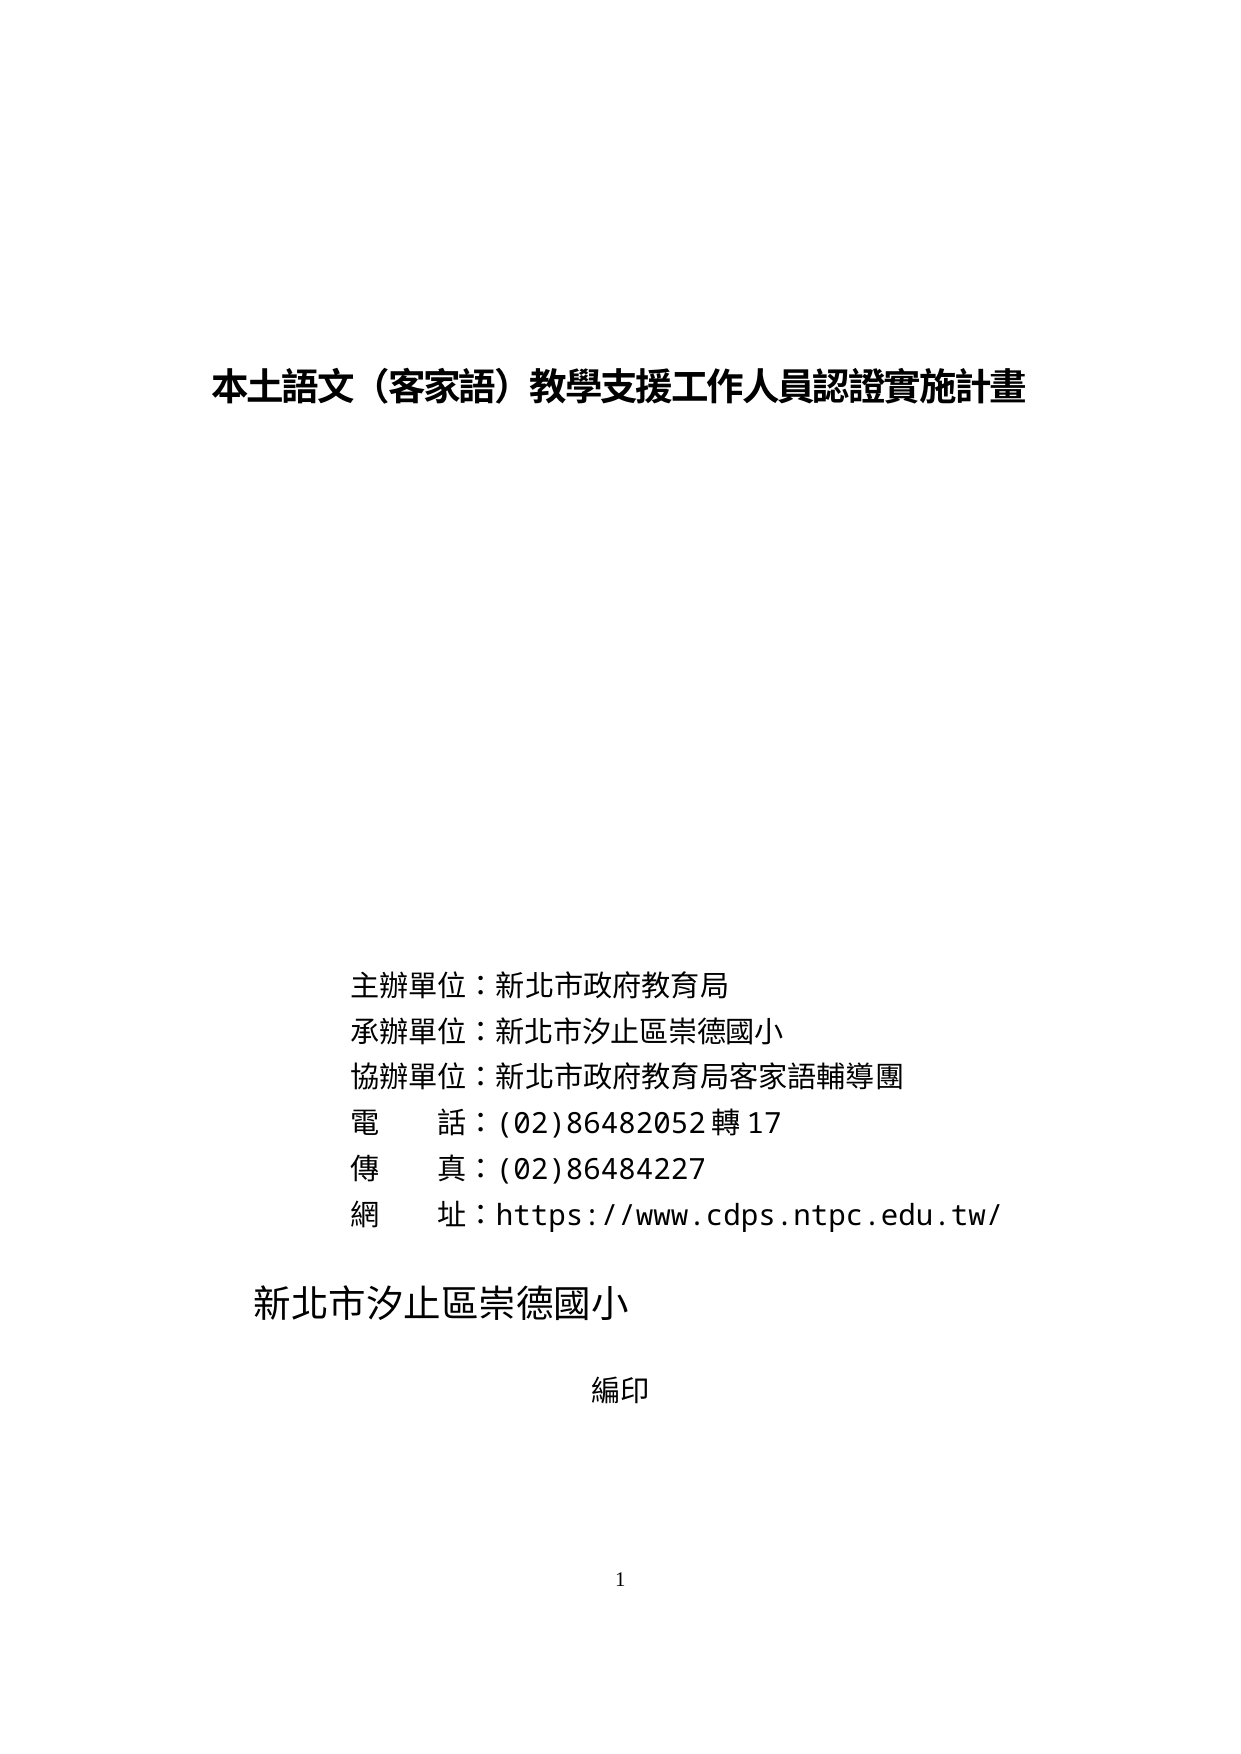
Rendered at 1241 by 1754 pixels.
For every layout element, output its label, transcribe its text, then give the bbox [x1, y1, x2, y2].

text 網 址：https://www.cdps.ntpc.edu.tw/ [350, 1189, 1090, 1234]
text 主辦單位：新北市政府教育局 [350, 959, 1090, 1005]
text 編印 [558, 1367, 681, 1409]
text 電 話：(02)86482052轉17 [350, 1097, 1090, 1143]
text 新北市汐止區崇德國小 [253, 1280, 1017, 1326]
text 承辦單位：新北市汐止區崇德國小 [350, 1005, 1090, 1051]
text 傳 真：(02)86484227 [350, 1143, 1090, 1189]
subtitle 本土語文（客家語）教學支援工作人員認證實施計畫 [150, 364, 1090, 409]
text 協辦單位：新北市政府教育局客家語輔導團 [350, 1051, 1090, 1097]
